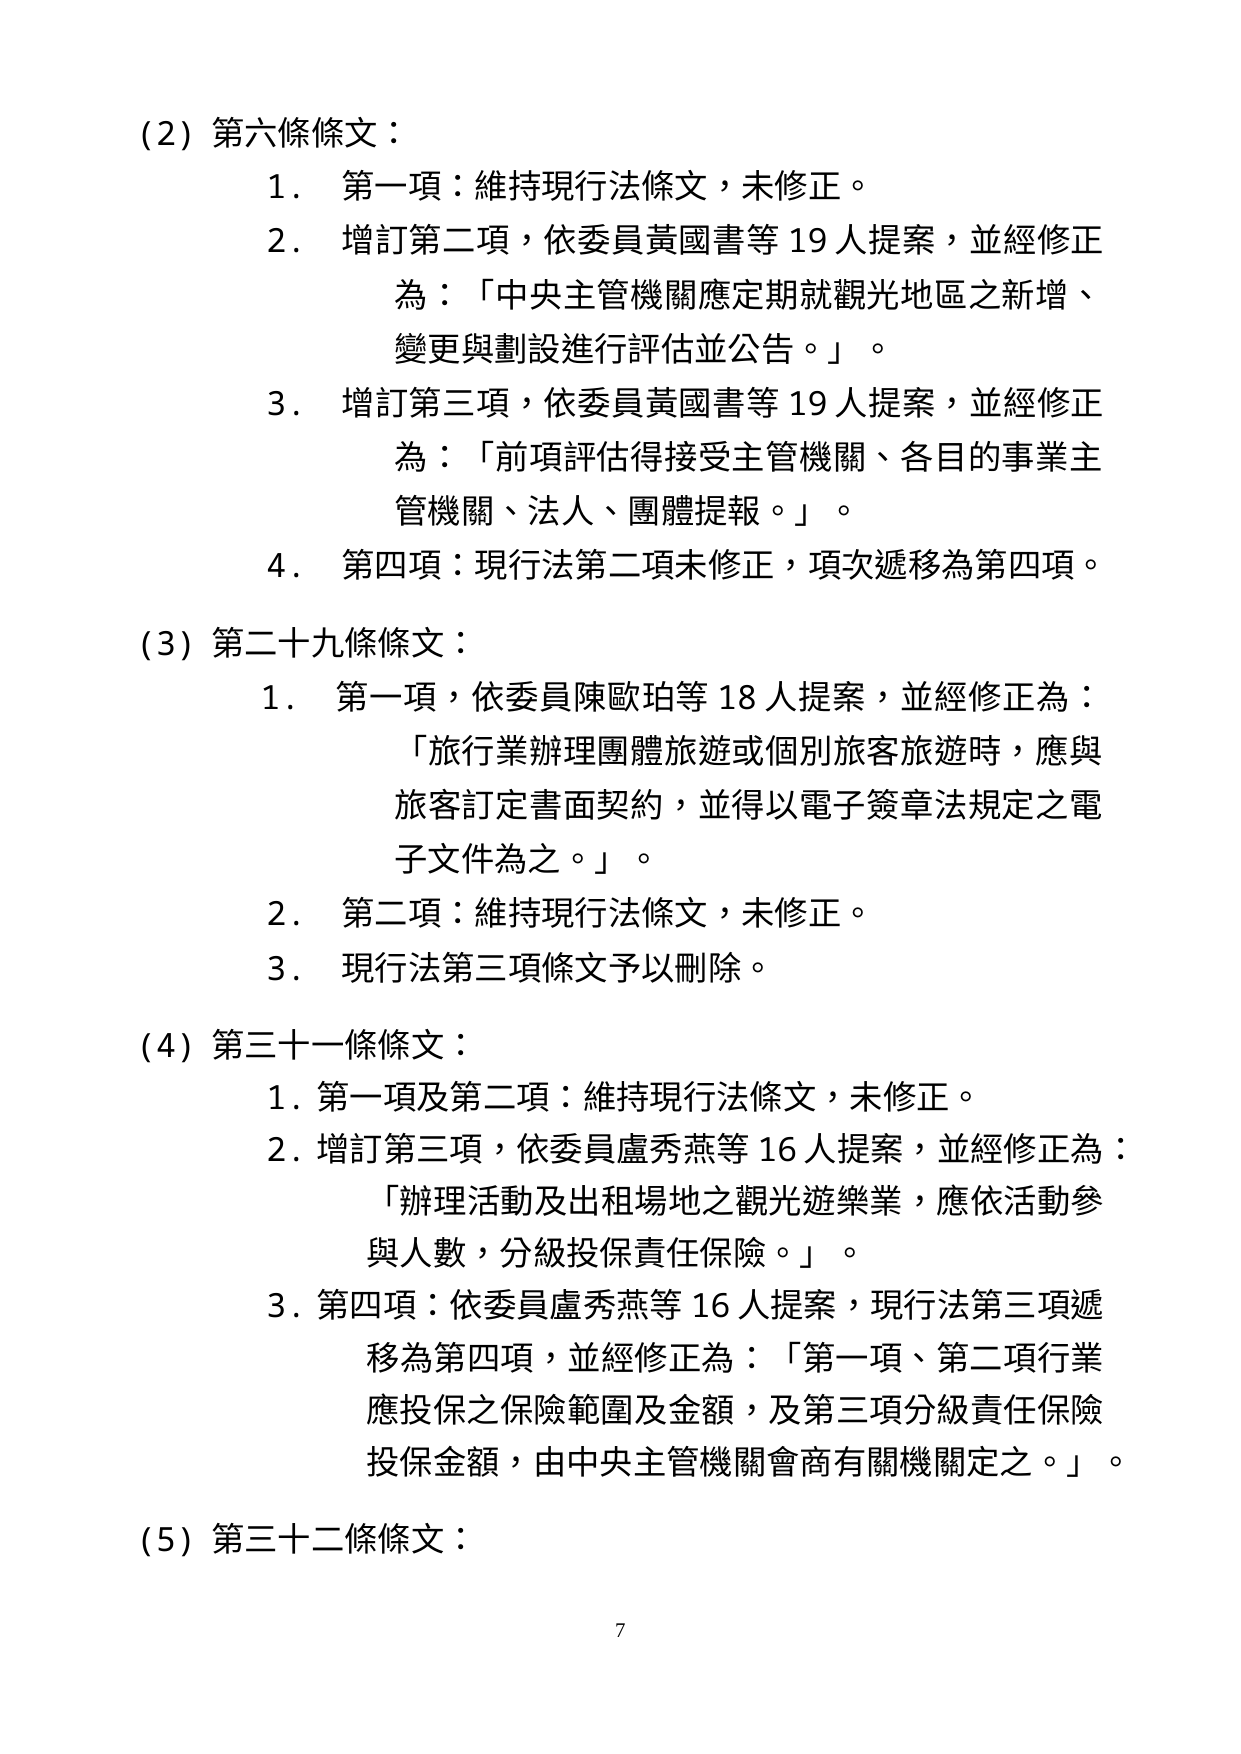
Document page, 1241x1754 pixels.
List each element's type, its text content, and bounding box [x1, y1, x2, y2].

list 第二十九條條文： [136, 614, 1104, 666]
list 現行法第三項條文予以刪除。 [266, 937, 1104, 991]
list 第二項：維持現行法條文，未修正。 [266, 882, 1104, 937]
list 第三十二條條文： [136, 1509, 1104, 1562]
list 第四項：依委員盧秀燕等16人提案，現行法第三項遞移為第四項，並經修正為：「第一項、第二項行業應投保之保險範圍及金額，及第三項分級責任保險投保金額，由中央主管機關會商有關機關定之。」。 [266, 1276, 1104, 1484]
list 第一項及第二項：維持現行法條文，未修正。 [266, 1068, 1104, 1120]
list 第三十一條條文： [136, 1016, 1104, 1068]
list 第四項：現行法第二項未修正，項次遞移為第四項。 [266, 534, 1104, 589]
list 增訂第三項，依委員黃國書等19人提案，並經修正為：「前項評估得接受主管機關、各目的事業主管機關、法人、團體提報。」。 [266, 372, 1104, 534]
list 增訂第三項，依委員盧秀燕等16人提案，並經修正為：「辦理活動及出租場地之觀光遊樂業，應依活動參與人數，分級投保責任保險。」。 [266, 1120, 1104, 1276]
list 增訂第二項，依委員黃國書等19人提案，並經修正為：「中央主管機關應定期就觀光地區之新增、變更與劃設進行評估並公告。」。 [266, 209, 1104, 372]
list 第一項，依委員陳歐珀等18人提案，並經修正為：「旅行業辦理團體旅遊或個別旅客旅遊時，應與旅客訂定書面契約，並得以電子簽章法規定之電子文件為之。」。 [260, 666, 1104, 882]
list 第六條條文： [136, 103, 1104, 155]
list 第一項：維持現行法條文，未修正。 [266, 155, 1104, 209]
